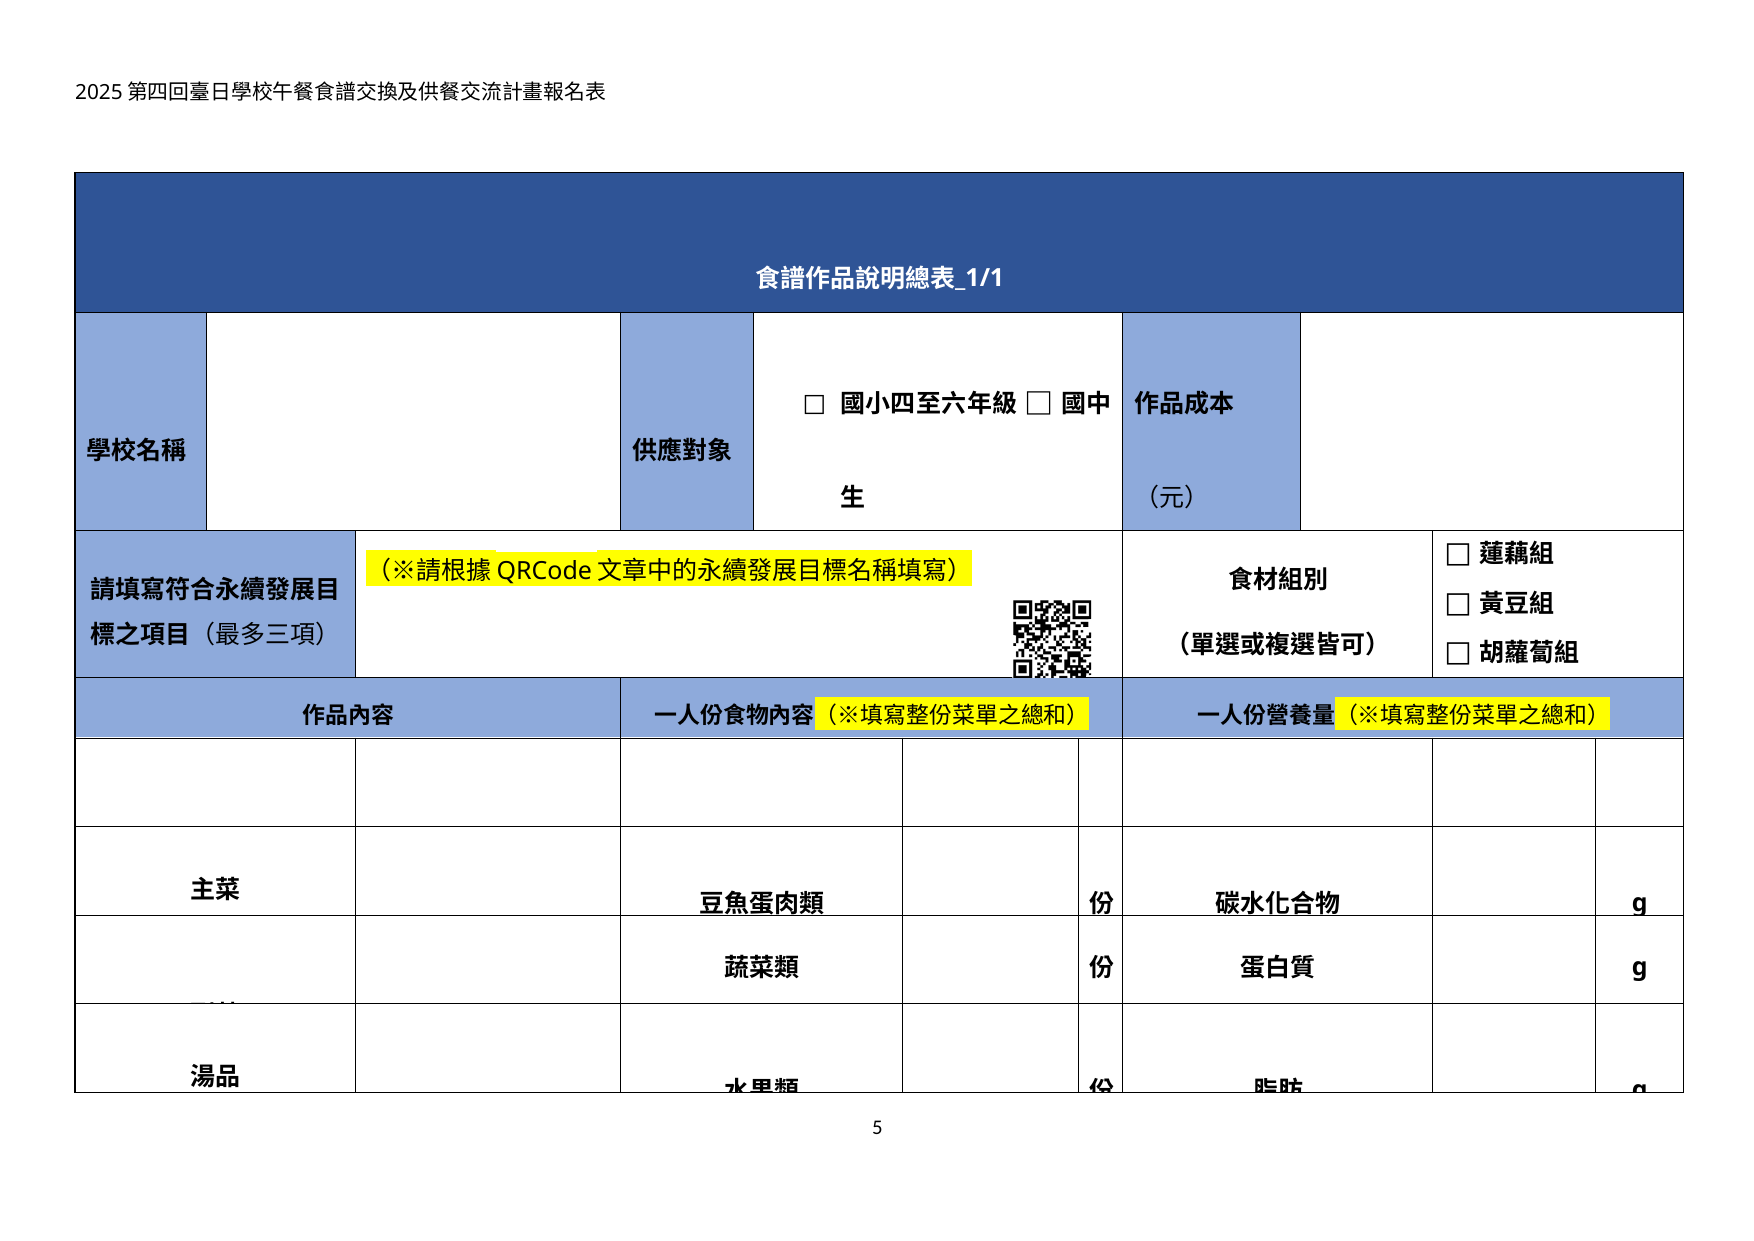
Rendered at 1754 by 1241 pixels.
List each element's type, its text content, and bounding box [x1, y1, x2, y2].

table_cell [1433, 739, 1595, 826]
table_cell 份 [1079, 916, 1122, 1003]
table_cell g [1596, 1004, 1683, 1092]
table_cell 主食 [76, 739, 355, 826]
table_cell [903, 916, 1078, 1003]
table_cell 脂肪 [1123, 1004, 1432, 1092]
table_cell 國小四至六年級 □ 國中生 [754, 313, 1122, 530]
table_cell （※請根據QRCode文章中的永續發展目標名稱填寫） [356, 531, 1122, 677]
table_cell [356, 916, 620, 1003]
table_cell [903, 739, 1078, 826]
table_cell 供應對象 [621, 313, 753, 530]
table_cell 請填寫符合永續發展目標之項目（最多三項） [76, 531, 355, 677]
table_cell 份 [1079, 739, 1122, 826]
table_cell □ 蓮藕組 □ 黃豆組 □ 胡蘿蔔組 [1433, 531, 1683, 677]
table_cell g [1596, 827, 1683, 915]
table_cell [1301, 313, 1683, 530]
table_cell 豆魚蛋肉類 [621, 827, 902, 915]
table_cell 水果類 [621, 1004, 902, 1092]
table_cell [1433, 916, 1595, 1003]
table_cell 學校名稱 [76, 313, 206, 530]
table_cell g [1596, 916, 1683, 1003]
table_header 食譜作品說明總表_1/1 [76, 173, 1683, 312]
table_cell 熱量 [1123, 739, 1432, 826]
table_cell 食材組別 （單選或複選皆可） [1123, 531, 1432, 677]
table_cell 蔬菜類 [621, 916, 902, 1003]
table_cell 份 [1079, 1004, 1122, 1092]
table_cell Kcal [1596, 739, 1683, 826]
table_cell 蛋白質 [1123, 916, 1432, 1003]
table_cell [356, 827, 620, 915]
table_cell 全榖雜糧類 [621, 739, 902, 826]
table_cell [903, 827, 1078, 915]
table_cell 作品成本（元） [1123, 313, 1300, 530]
table_cell [207, 313, 620, 530]
table_cell [356, 1004, 620, 1092]
table_cell 份 [1079, 827, 1122, 915]
table_cell 一人份營養量（※填寫整份菜單之總和） [1123, 678, 1683, 737]
table_cell 碳水化合物 [1123, 827, 1432, 915]
table_cell [356, 739, 620, 826]
table_cell 一人份食物內容（※填寫整份菜單之總和） [621, 678, 1122, 737]
table_cell [1433, 827, 1595, 915]
table_cell 作品內容 [76, 678, 620, 737]
table_cell 湯品 [76, 1004, 355, 1092]
table_cell 主菜 [76, 827, 355, 915]
table_cell 副菜 [76, 916, 355, 1003]
table_cell [903, 1004, 1078, 1092]
table_cell [1433, 1004, 1595, 1092]
